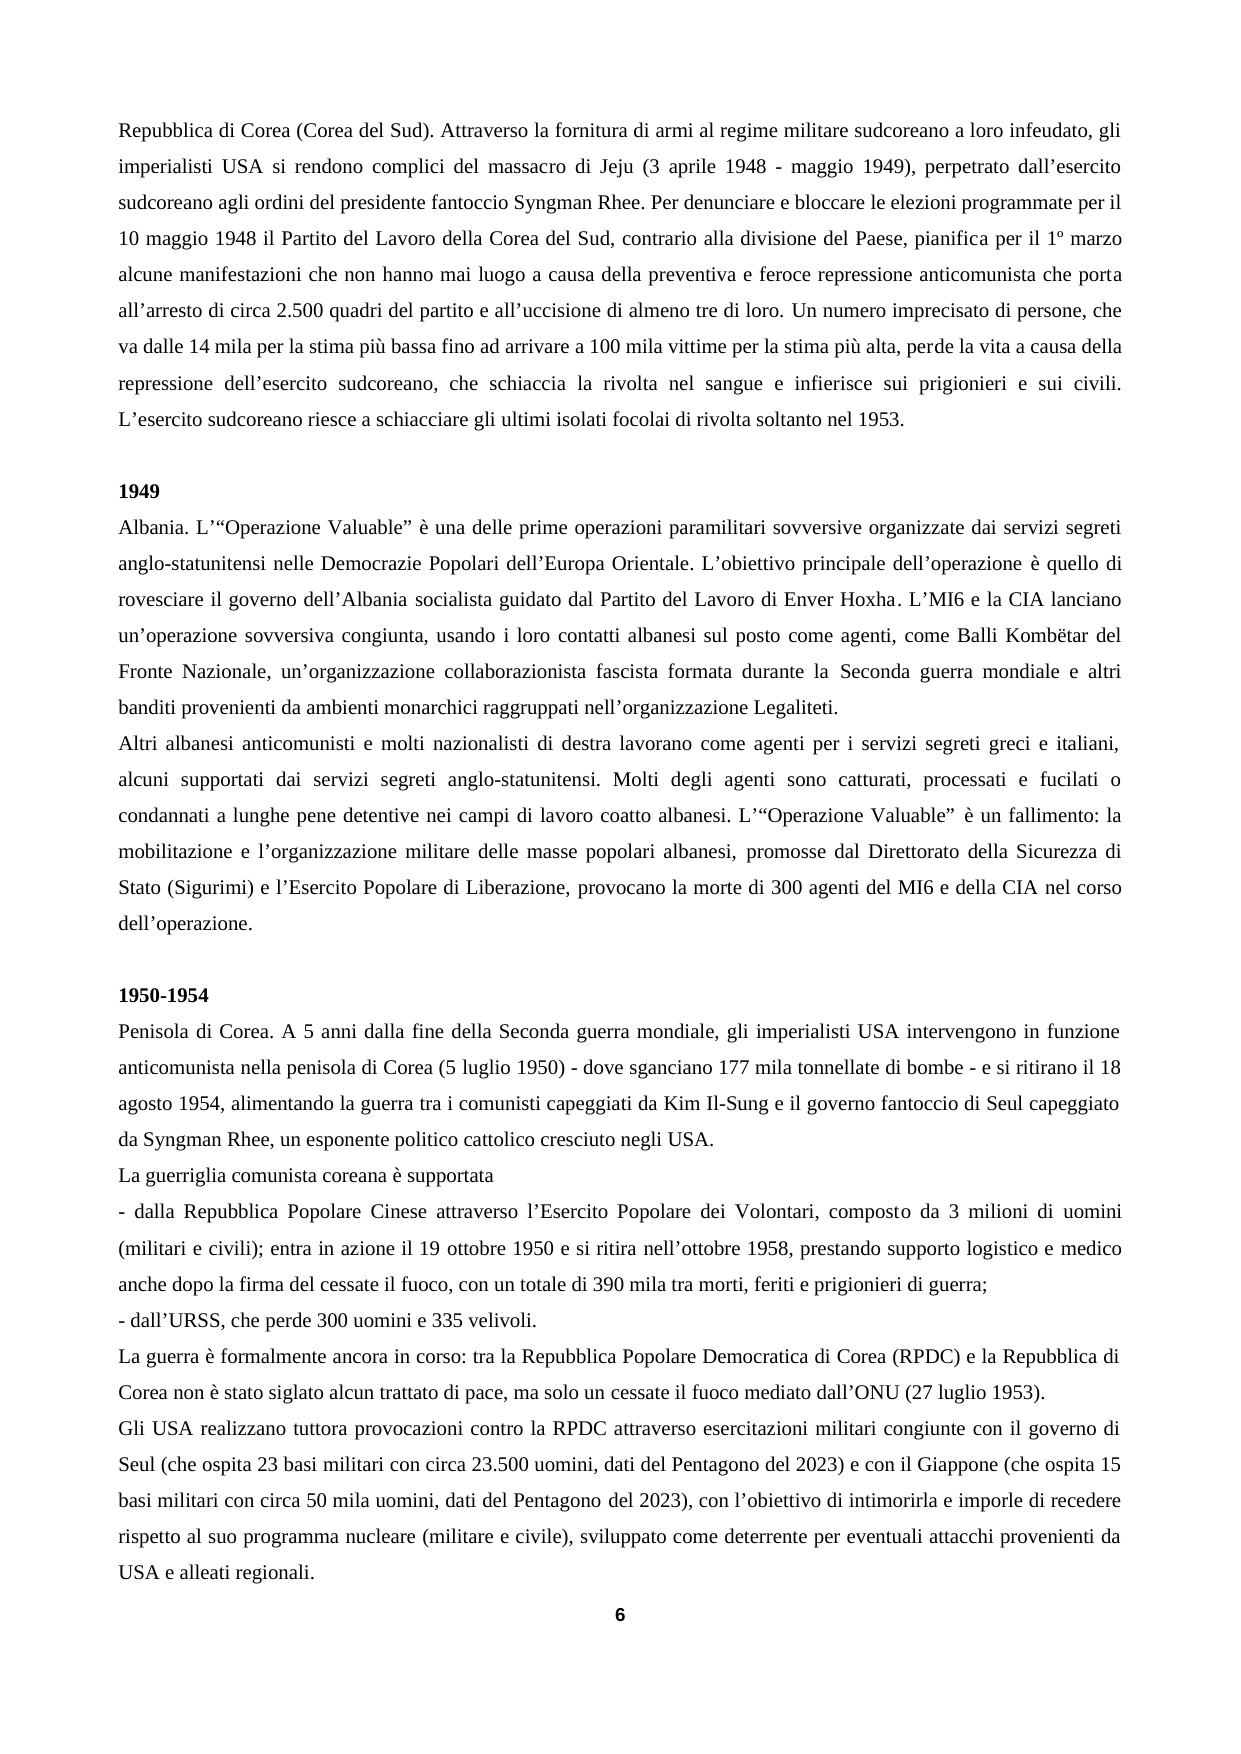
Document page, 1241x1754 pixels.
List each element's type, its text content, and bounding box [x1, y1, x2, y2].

text 1950-1954 [118, 983, 1122, 1007]
text - dalla Repubblica Popolare Cinese attraverso l’Esercito Popolare dei Volontari, composto da 3 milioni di uomini (militari e civili); entra in azione il 19 ottobre 1950 e si ritira nell’ottobre 1958, prestando supporto logistico e medico anche dopo la firma del cessate il fuoco, con un totale di 390 mila tra morti, feriti e prigionieri di guerra; [118, 1199, 1122, 1296]
text - dall’URSS, che perde 300 uomini e 335 velivoli. [118, 1307, 1122, 1332]
text Repubblica di Corea (Corea del Sud). Attraverso la fornitura di armi al regime militare sudcoreano a loro infeudato, gli imperialisti USA si rendono complici del massacro di Jeju (3 aprile 1948 - maggio 1949), perpetrato dall’esercito sudcoreano agli ordini del presidente fantoccio Syngman Rhee. Per denunciare e bloccare le elezioni programmate per il 10 maggio 1948 il Partito del Lavoro della Corea del Sud, contrario alla divisione del Paese, pianifica per il 1º marzo alcune manifestazioni che non hanno mai luogo a causa della preventiva e feroce repressione anticomunista che porta all’arresto di circa 2.500 quadri del partito e all’uccisione di almeno tre di loro. Un numero imprecisato di persone, che va dalle 14 mila per la stima più bassa fino ad arrivare a 100 mila vittime per la stima più alta, perde la vita a causa della repressione dell’esercito sudcoreano, che schiaccia la rivolta nel sangue e infierisce sui prigionieri e sui civili. L’esercito sudcoreano riesce a schiacciare gli ultimi isolati focolai di rivolta soltanto nel 1953. [118, 118, 1122, 431]
text Altri albanesi anticomunisti e molti nazionalisti di destra lavorano come agenti per i servizi segreti greci e italiani, alcuni supportati dai servizi segreti anglo-statunitensi. Molti degli agenti sono catturati, processati e fucilati o condannati a lunghe pene detentive nei campi di lavoro coatto albanesi. L’“Operazione Valuable” è un fallimento: la mobilitazione e l’organizzazione militare delle masse popolari albanesi, promosse dal Direttorato della Sicurezza di Stato (Sigurimi) e l’Esercito Popolare di Liberazione, provocano la morte di 300 agenti del MI6 e della CIA nel corso dell’operazione. [118, 731, 1122, 935]
text La guerriglia comunista coreana è supportata [118, 1163, 1122, 1187]
text La guerra è formalmente ancora in corso: tra la Repubblica Popolare Democratica di Corea (RPDC) e la Repubblica di Corea non è stato siglato alcun trattato di pace, ma solo un cessate il fuoco mediato dall’ONU (27 luglio 1953). [118, 1343, 1122, 1404]
text Penisola di Corea. A 5 anni dalla fine della Seconda guerra mondiale, gli imperialisti USA intervengono in funzione anticomunista nella penisola di Corea (5 luglio 1950) - dove sganciano 177 mila tonnellate di bombe - e si ritirano il 18 agosto 1954, alimentando la guerra tra i comunisti capeggiati da Kim Il-Sung e il governo fantoccio di Seul capeggiato da Syngman Rhee, un esponente politico cattolico cresciuto negli USA. [118, 1019, 1122, 1151]
text Gli USA realizzano tuttora provocazioni contro la RPDC attraverso esercitazioni militari congiunte con il governo di Seul (che ospita 23 basi militari con circa 23.500 uomini, dati del Pentagono del 2023) e con il Giappone (che ospita 15 basi militari con circa 50 mila uomini, dati del Pentagono del 2023), con l’obiettivo di intimorirla e imporle di recedere rispetto al suo programma nucleare (militare e civile), sviluppato come deterrente per eventuali attacchi provenienti da USA e alleati regionali. [118, 1416, 1122, 1584]
text 1949 [118, 478, 1122, 503]
text Albania. L’“Operazione Valuable” è una delle prime operazioni paramilitari sovversive organizzate dai servizi segreti anglo-statunitensi nelle Democrazie Popolari dell’Europa Orientale. L’obiettivo principale dell’operazione è quello di rovesciare il governo dell’Albania socialista guidato dal Partito del Lavoro di Enver Hoxha. L’MI6 e la CIA lanciano un’operazione sovversiva congiunta, usando i loro contatti albanesi sul posto come agenti, come Balli Kombëtar del Fronte Nazionale, un’organizzazione collaborazionista fascista formata durante la Seconda guerra mondiale e altri banditi provenienti da ambienti monarchici raggruppati nell’organizzazione Legaliteti. [118, 514, 1122, 719]
